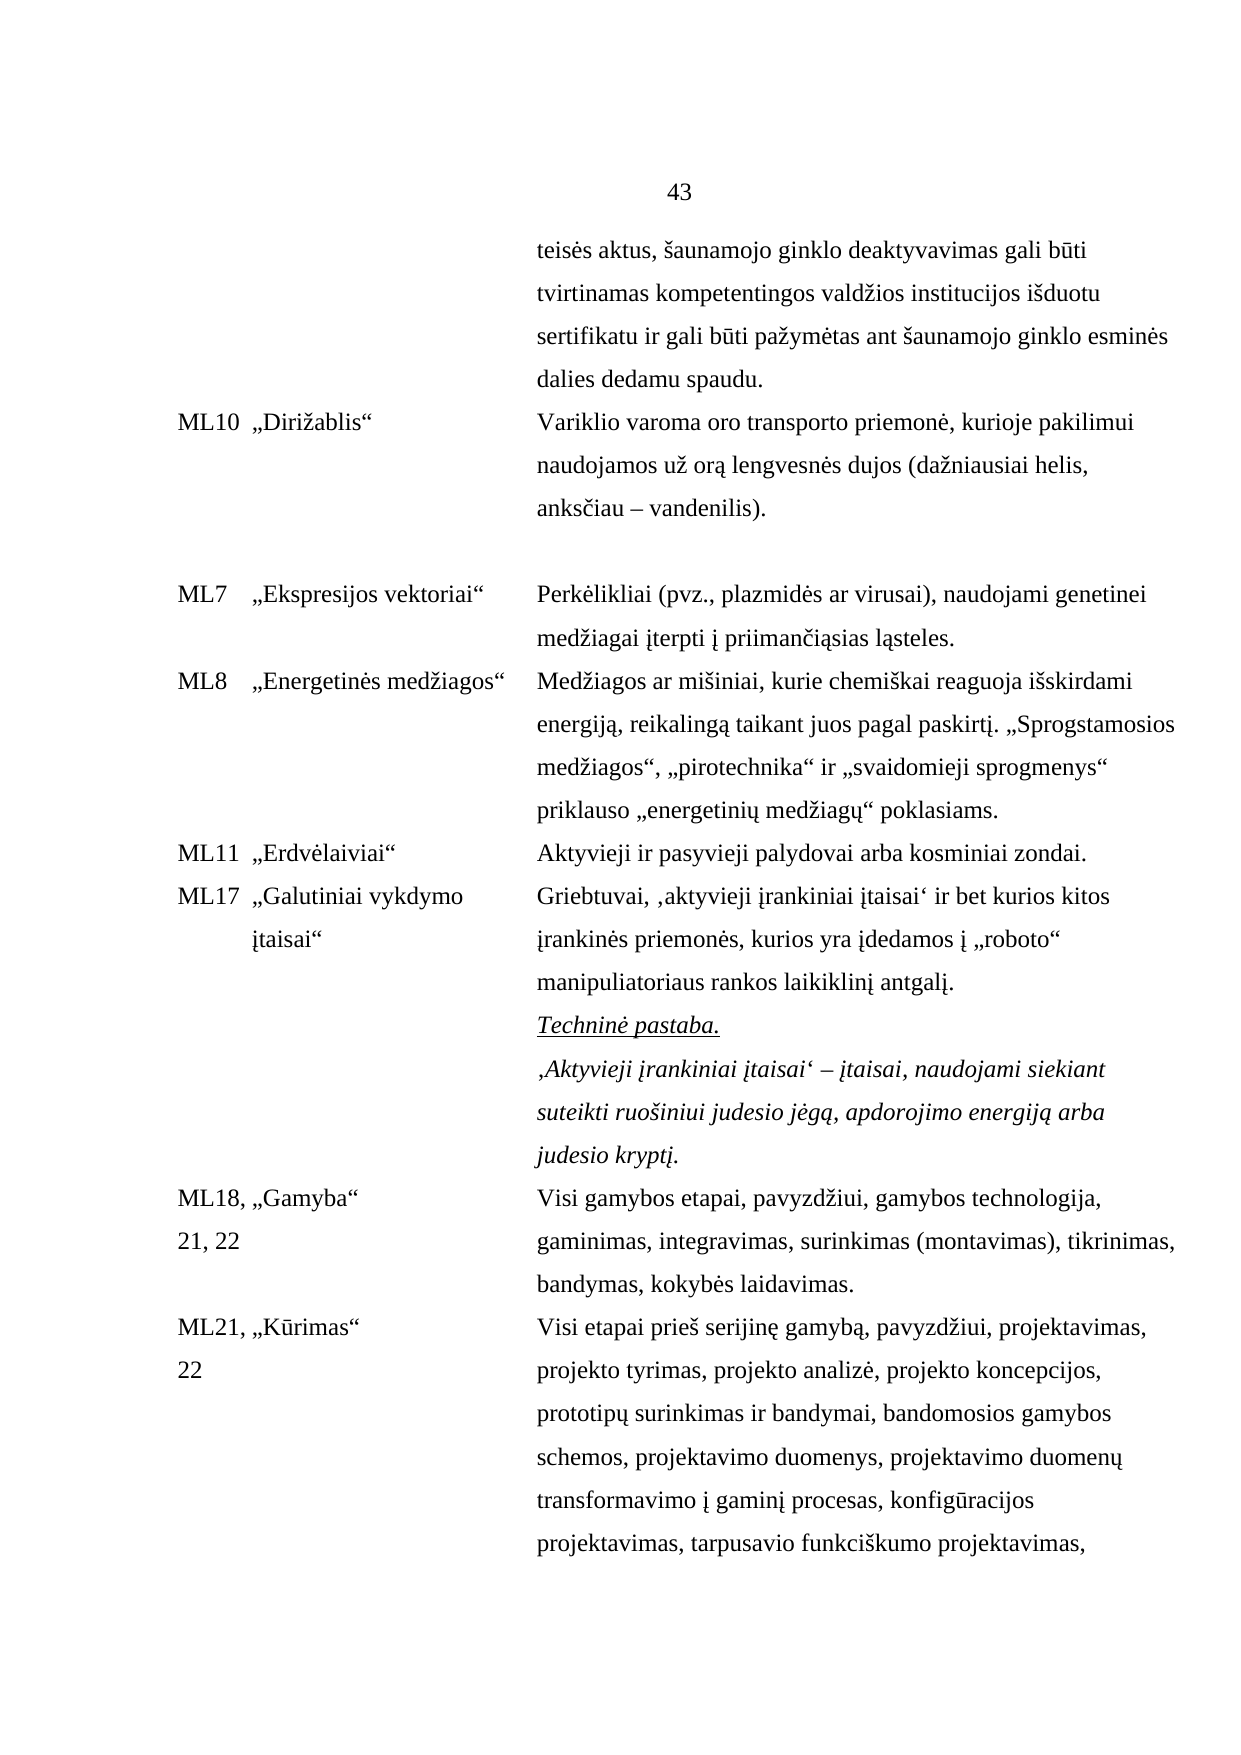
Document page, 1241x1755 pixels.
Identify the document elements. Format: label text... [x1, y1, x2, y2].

table_cell ML11 [177, 838, 252, 881]
table_cell ML18, 21, 22 [177, 1183, 252, 1312]
table_cell [177, 235, 252, 407]
table_cell ML21, 22 [177, 1312, 252, 1557]
table_cell ML17 [177, 881, 252, 1183]
table_cell [252, 235, 537, 407]
table_cell „Erdvėlaiviai“ [252, 838, 537, 881]
table_cell „Galutiniai vykdymo įtaisai“ [252, 881, 537, 1183]
table_cell Griebtuvai, ‚aktyvieji įrankiniai įtaisai‘ ir bet kurios kitos įrankinės priemonės, kurios yra įdedamos į „roboto“ manipuliatoriaus rankos laikiklinį antgalį. Techninė pastaba. ‚Aktyvieji įrankiniai įtaisai‘ – įtaisai, naudojami siekiant suteikti ruošiniui judesio jėgą, apdorojimo energiją arba judesio kryptį. [537, 881, 1181, 1183]
table_cell Variklio varoma oro transporto priemonė, kurioje pakilimui naudojamos už orą lengvesnės dujos (dažniausiai helis, anksčiau – vandenilis). Perkėlikliai (pvz., plazmidės ar virusai), naudojami genetinei medžiagai įterpti į priimančiąsias ląsteles. [537, 407, 1181, 666]
table_cell ML8 [177, 666, 252, 838]
table_cell „Kūrimas“ [252, 1312, 537, 1557]
table_cell Visi gamybos etapai, pavyzdžiui, gamybos technologija, gaminimas, integravimas, surinkimas (montavimas), tikrinimas, bandymas, kokybės laidavimas. [537, 1183, 1181, 1312]
table_cell Medžiagos ar mišiniai, kurie chemiškai reaguoja išskirdami energiją, reikalingą taikant juos pagal paskirtį. „Sprogstamosios medžiagos“, „pirotechnika“ ir „svaidomieji sprogmenys“ priklauso „energetinių medžiagų“ poklasiams. [537, 666, 1181, 838]
table_cell Visi etapai prieš serijinę gamybą, pavyzdžiui, projektavimas, projekto tyrimas, projekto analizė, projekto koncepcijos, prototipų surinkimas ir bandymai, bandomosios gamybos schemos, projektavimo duomenys, projektavimo duomenų transformavimo į gaminį procesas, konfigūracijos projektavimas, tarpusavio funkciškumo projektavimas, [537, 1312, 1181, 1557]
table_cell „Dirižablis“ „Ekspresijos vektoriai“ [252, 407, 537, 666]
table_cell teisės aktus, šaunamojo ginklo deaktyvavimas gali būti tvirtinamas kompetentingos valdžios institucijos išduotu sertifikatu ir gali būti pažymėtas ant šaunamojo ginklo esminės dalies dedamu spaudu. [537, 235, 1181, 407]
table_cell „Gamyba“ [252, 1183, 537, 1312]
table_cell „Energetinės medžiagos“ [252, 666, 537, 838]
table_cell Aktyvieji ir pasyvieji palydovai arba kosminiai zondai. [537, 838, 1181, 881]
table_cell ML10 ML7 [177, 407, 252, 666]
